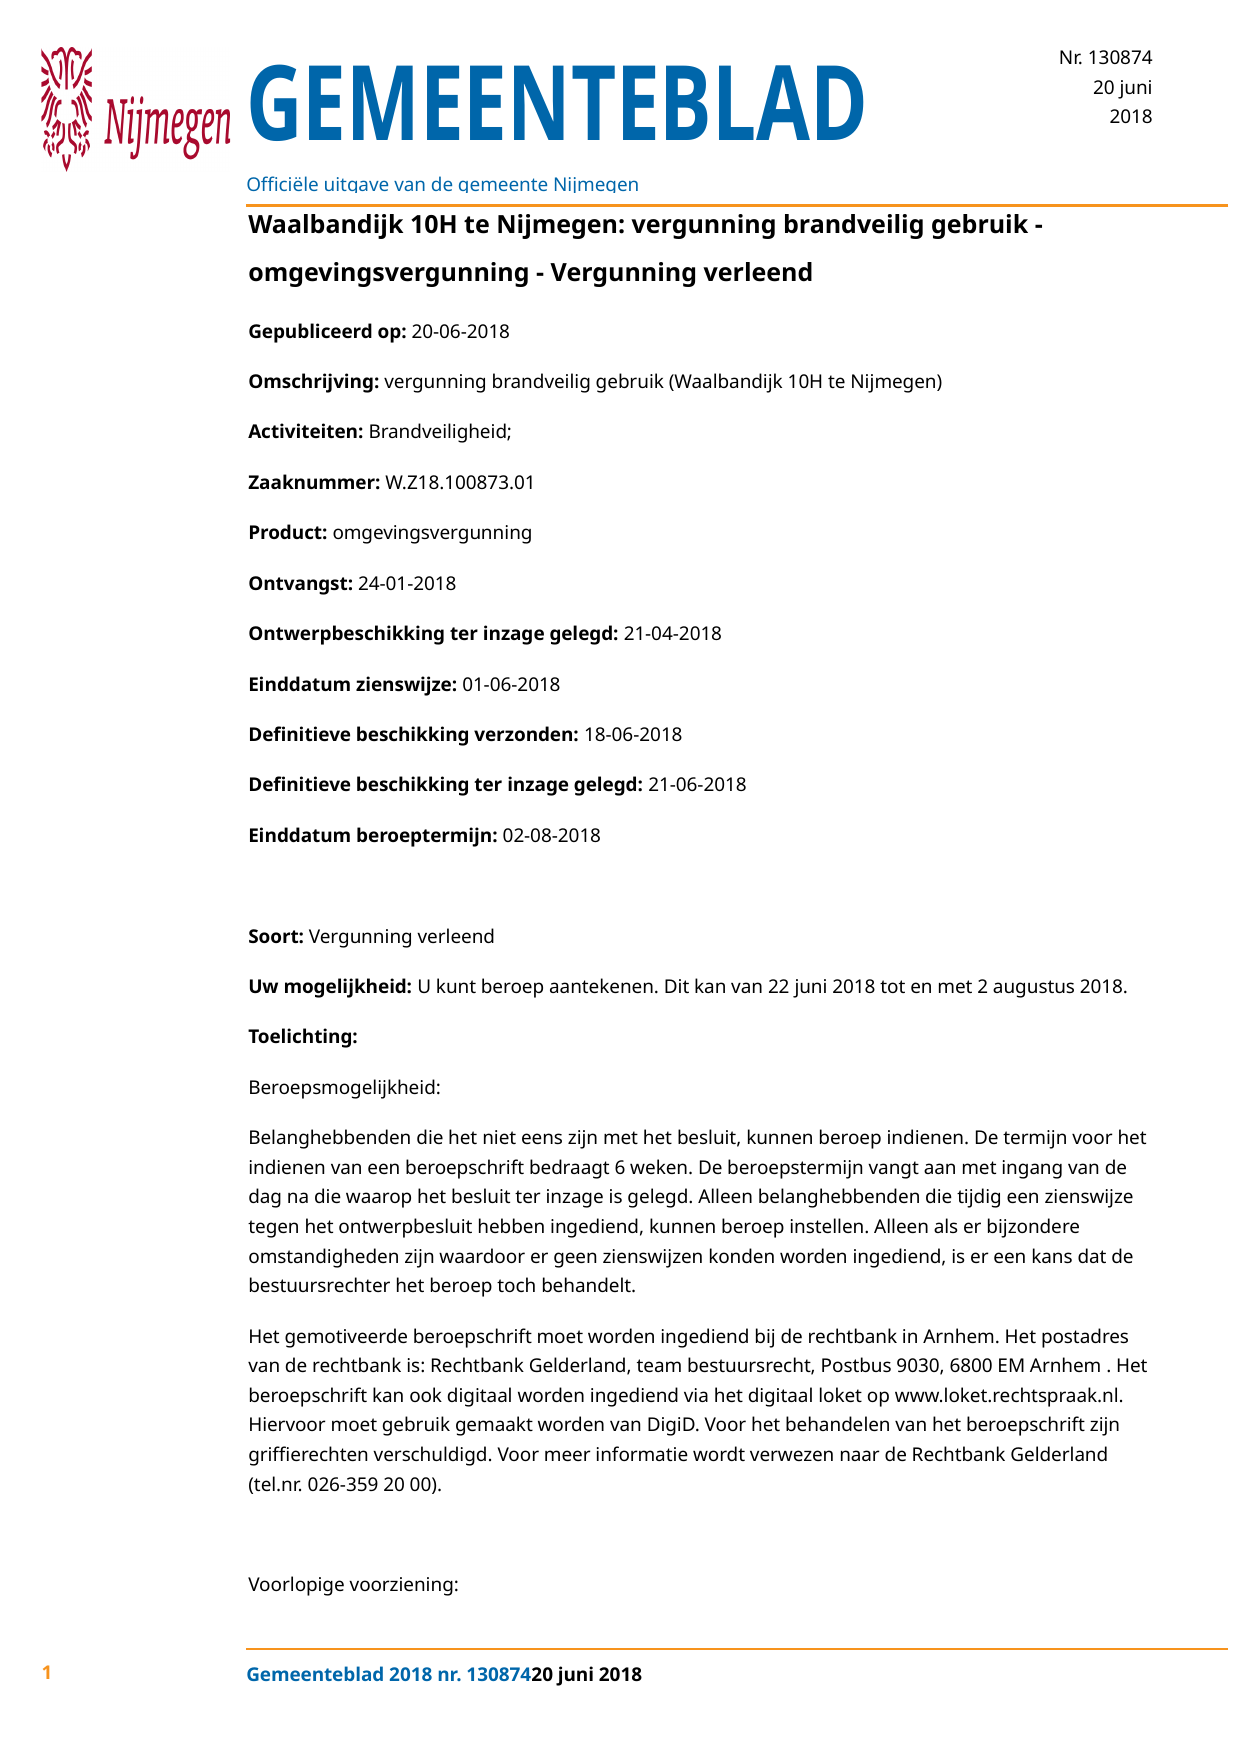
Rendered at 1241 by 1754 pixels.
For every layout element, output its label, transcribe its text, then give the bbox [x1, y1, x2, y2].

text Activiteiten: Brandveiligheid; [248, 419, 1152, 444]
picture [41, 47, 231, 172]
text Toelichting: [248, 1024, 1152, 1049]
text Belanghebbenden die het niet eens zijn met het besluit, kunnen beroep indienen. De termijn voor het indienen van een beroepschrift bedraagt 6 weken. De beroepstermijn vangt aan met ingang van de dag na die waarop het besluit ter inzage is gelegd. Alleen belanghebbenden die tijdig een zienswijze tegen het ontwerpbesluit hebben ingediend, kunnen beroep instellen. Alleen als er bijzondere omstandigheden zijn waardoor er geen zienswijzen konden worden ingediend, is er een kans dat de bestuursrechter het beroep toch behandelt. [248, 1124, 1152, 1298]
text Het gemotiveerde beroepschrift moet worden ingediend bij de rechtbank in Arnhem. Het postadres van de rechtbank is: Rechtbank Gelderland, team bestuursrecht, Postbus 9030, 6800 EM Arnhem . Het beroepschrift kan ook digitaal worden ingediend via het digitaal loket op www.loket.rechtspraak.nl. Hiervoor moet gebruik gemaakt worden van DigiD. Voor het behandelen van het beroepschrift zijn griffierechten verschuldigd. Voor meer informatie wordt verwezen naar de Rechtbank Gelderland (tel.nr. 026-359 20 00). [248, 1323, 1152, 1497]
text Beroepsmogelijkheid: [248, 1074, 1152, 1100]
text Ontwerpbeschikking ter inzage gelegd: 21-04-2018 [248, 620, 1152, 646]
text Einddatum zienswijze: 01-06-2018 [248, 671, 1152, 697]
text Gepubliceerd op: 20-06-2018 [248, 318, 1152, 344]
text Ontvangst: 24-01-2018 [248, 570, 1152, 596]
text Soort: Vergunning verleend [248, 923, 1152, 949]
text Voorlopige voorziening: [248, 1572, 1152, 1597]
text Definitieve beschikking verzonden: 18-06-2018 [248, 721, 1152, 747]
text Product: omgevingsvergunning [248, 519, 1152, 545]
text Zaaknummer: W.Z18.100873.01 [248, 469, 1152, 495]
text Waalbandijk 10H te Nijmegen: vergunning brandveilig gebruik - omgevingsvergunning - Vergunning verleend [248, 207, 1152, 288]
text Uw mogelijkheid: U kunt beroep aantekenen. Dit kan van 22 juni 2018 tot en met 2 augustus 2018. [248, 973, 1152, 999]
text Omschrijving: vergunning brandveilig gebruik (Waalbandijk 10H te Nijmegen) [248, 368, 1152, 394]
text Einddatum beroeptermijn: 02-08-2018 [248, 822, 1152, 848]
text Definitieve beschikking ter inzage gelegd: 21-06-2018 [248, 772, 1152, 797]
